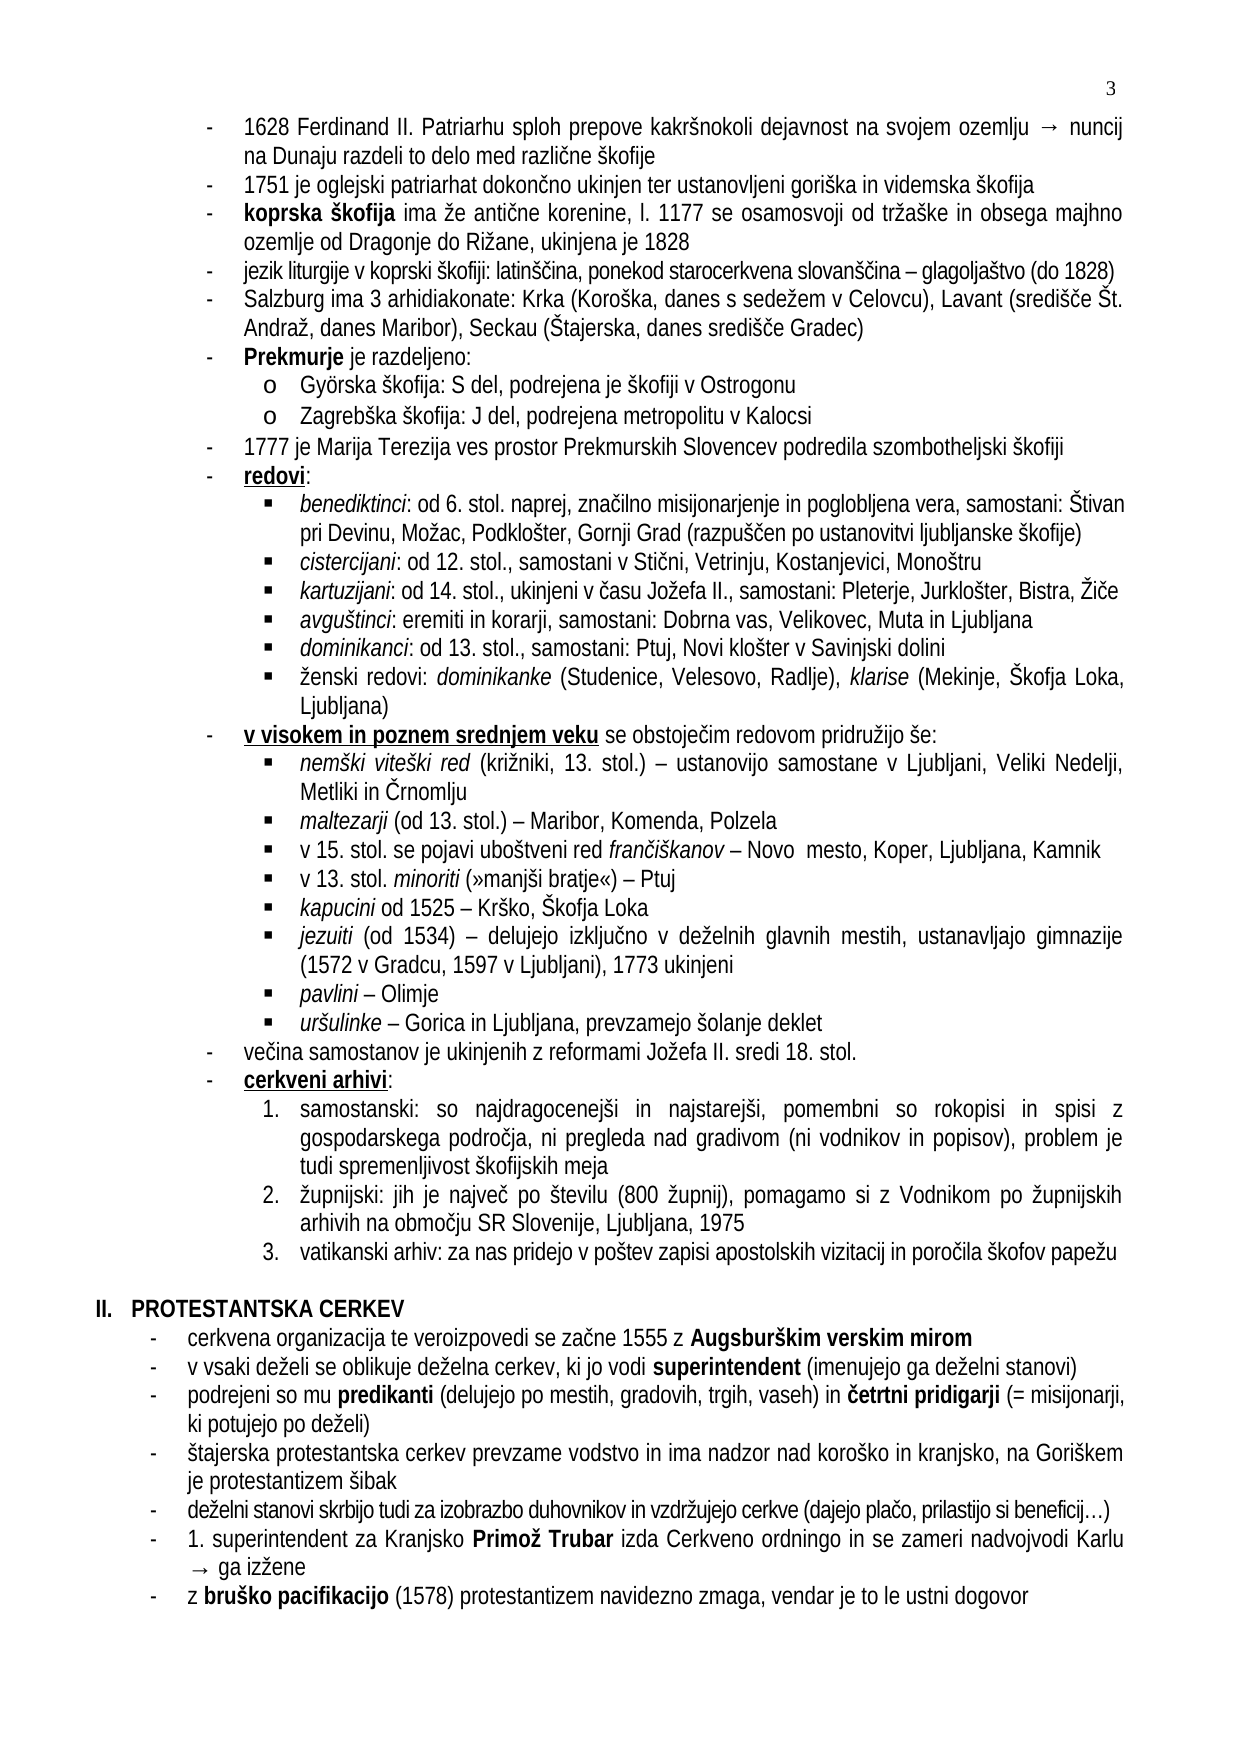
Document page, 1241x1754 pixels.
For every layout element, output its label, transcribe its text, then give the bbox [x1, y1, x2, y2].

list cerkveni arhivi: [206, 1065, 1125, 1094]
list cerkvena organizacija te veroizpovedi se začne 1555 z Augsburškim verskim mirom [150, 1323, 1125, 1352]
list Györska škofija: S del, podrejena je škofiji v Ostrogonu [262, 370, 1125, 401]
list Prekmurje je razdeljeno: [206, 342, 1125, 370]
list samostanski: so najdragocenejši in najstarejši, pomembni so rokopisi in spisi z gospodarskega področja, ni pregleda nad gradivom (ni vodnikov in popisov), problem je tudi spremenljivost škofijskih meja [262, 1094, 1125, 1180]
list avguštinci: eremiti in korarji, samostani: Dobrna vas, Velikovec, Muta in Ljubljana [262, 604, 1125, 633]
list maltezarji (od 13. stol.) – Maribor, Komenda, Polzela [262, 806, 1125, 835]
list v visokem in poznem srednjem veku se obstoječim redovom pridružijo še: [206, 720, 1125, 748]
list redovi: [206, 461, 1125, 489]
list v 15. stol. se pojavi uboštveni red frančiškanov – Novo mesto, Koper, Ljubljana, Kamnik [262, 835, 1125, 864]
list večina samostanov je ukinjenih z reformami Jožefa II. sredi 18. stol. [206, 1037, 1125, 1065]
list Zagrebška škofija: J del, podrejena metropolitu v Kalocsi [262, 401, 1125, 432]
list 1628 Ferdinand II. Patriarhu sploh prepove kakršnokoli dejavnost na svojem ozemlju → nuncij na Dunaju razdeli to delo med različne škofije [206, 112, 1125, 170]
list župnijski: jih je največ po številu (800 župnij), pomagamo si z Vodnikom po župnijskih arhivih na območju SR Slovenije, Ljubljana, 1975 [262, 1180, 1125, 1237]
list dominikanci: od 13. stol., samostani: Ptuj, Novi klošter v Savinjski dolini [262, 633, 1125, 662]
list v 13. stol. minoriti (»manjši bratje«) – Ptuj [262, 864, 1125, 892]
list jezuiti (od 1534) – delujejo izključno v deželnih glavnih mestih, ustanavljajo gimnazije (1572 v Gradcu, 1597 v Ljubljani), 1773 ukinjeni [262, 921, 1125, 979]
list Salzburg ima 3 arhidiakonate: Krka (Koroška, danes s sedežem v Celovcu), Lavant (središče Št. Andraž, danes Maribor), Seckau (Štajerska, danes središče Gradec) [206, 284, 1125, 342]
list jezik liturgije v koprski škofiji: latinščina, ponekod starocerkvena slovanščina – glagoljaštvo (do 1828) [206, 256, 1125, 284]
list koprska škofija ima že antične korenine, l. 1177 se osamosvoji od tržaške in obsega majhno ozemlje od Dragonje do Rižane, ukinjena je 1828 [206, 198, 1125, 256]
list pavlini – Olimje [262, 979, 1125, 1008]
list uršulinke – Gorica in Ljubljana, prevzamejo šolanje deklet [262, 1008, 1125, 1037]
list štajerska protestantska cerkev prevzame vodstvo in ima nadzor nad koroško in kranjsko, na Goriškem je protestantizem šibak [150, 1438, 1125, 1495]
list deželni stanovi skrbijo tudi za izobrazbo duhovnikov in vzdržujejo cerkve (dajejo plačo, prilastijo si beneficij…) [150, 1495, 1125, 1523]
list ženski redovi: dominikanke (Studenice, Velesovo, Radlje), klarise (Mekinje, Škofja Loka, Ljubljana) [262, 662, 1125, 720]
list z bruško pacifikacijo (1578) protestantizem navidezno zmaga, vendar je to le ustni dogovor [150, 1581, 1125, 1609]
list PROTESTANTSKA CERKEV [112, 1294, 1125, 1323]
list nemški viteški red (križniki, 13. stol.) – ustanovijo samostane v Ljubljani, Veliki Nedelji, Metliki in Črnomlju [262, 748, 1125, 806]
list vatikanski arhiv: za nas pridejo v poštev zapisi apostolskih vizitacij in poročila škofov papežu [262, 1237, 1125, 1266]
list kartuzijani: od 14. stol., ukinjeni v času Jožefa II., samostani: Pleterje, Jurklošter, Bistra, Žiče [262, 576, 1125, 604]
list 1. superintendent za Kranjsko Primož Trubar izda Cerkveno ordningo in se zameri nadvojvodi Karlu → ga izžene [150, 1523, 1125, 1581]
list benediktinci: od 6. stol. naprej, značilno misijonarjenje in poglobljena vera, samostani: Štivan pri Devinu, Možac, Podklošter, Gornji Grad (razpuščen po ustanovitvi ljubljanske škofije) [262, 489, 1125, 547]
list 1777 je Marija Terezija ves prostor Prekmurskih Slovencev podredila szombotheljski škofiji [206, 432, 1125, 461]
list podrejeni so mu predikanti (delujejo po mestih, gradovih, trgih, vaseh) in četrtni pridigarji (= misijonarji, ki potujejo po deželi) [150, 1380, 1125, 1438]
list v vsaki deželi se oblikuje deželna cerkev, ki jo vodi superintendent (imenujejo ga deželni stanovi) [150, 1352, 1125, 1380]
list 1751 je oglejski patriarhat dokončno ukinjen ter ustanovljeni goriška in videmska škofija [206, 170, 1125, 198]
list cistercijani: od 12. stol., samostani v Stični, Vetrinju, Kostanjevici, Monoštru [262, 547, 1125, 576]
list kapucini od 1525 – Krško, Škofja Loka [262, 892, 1125, 921]
